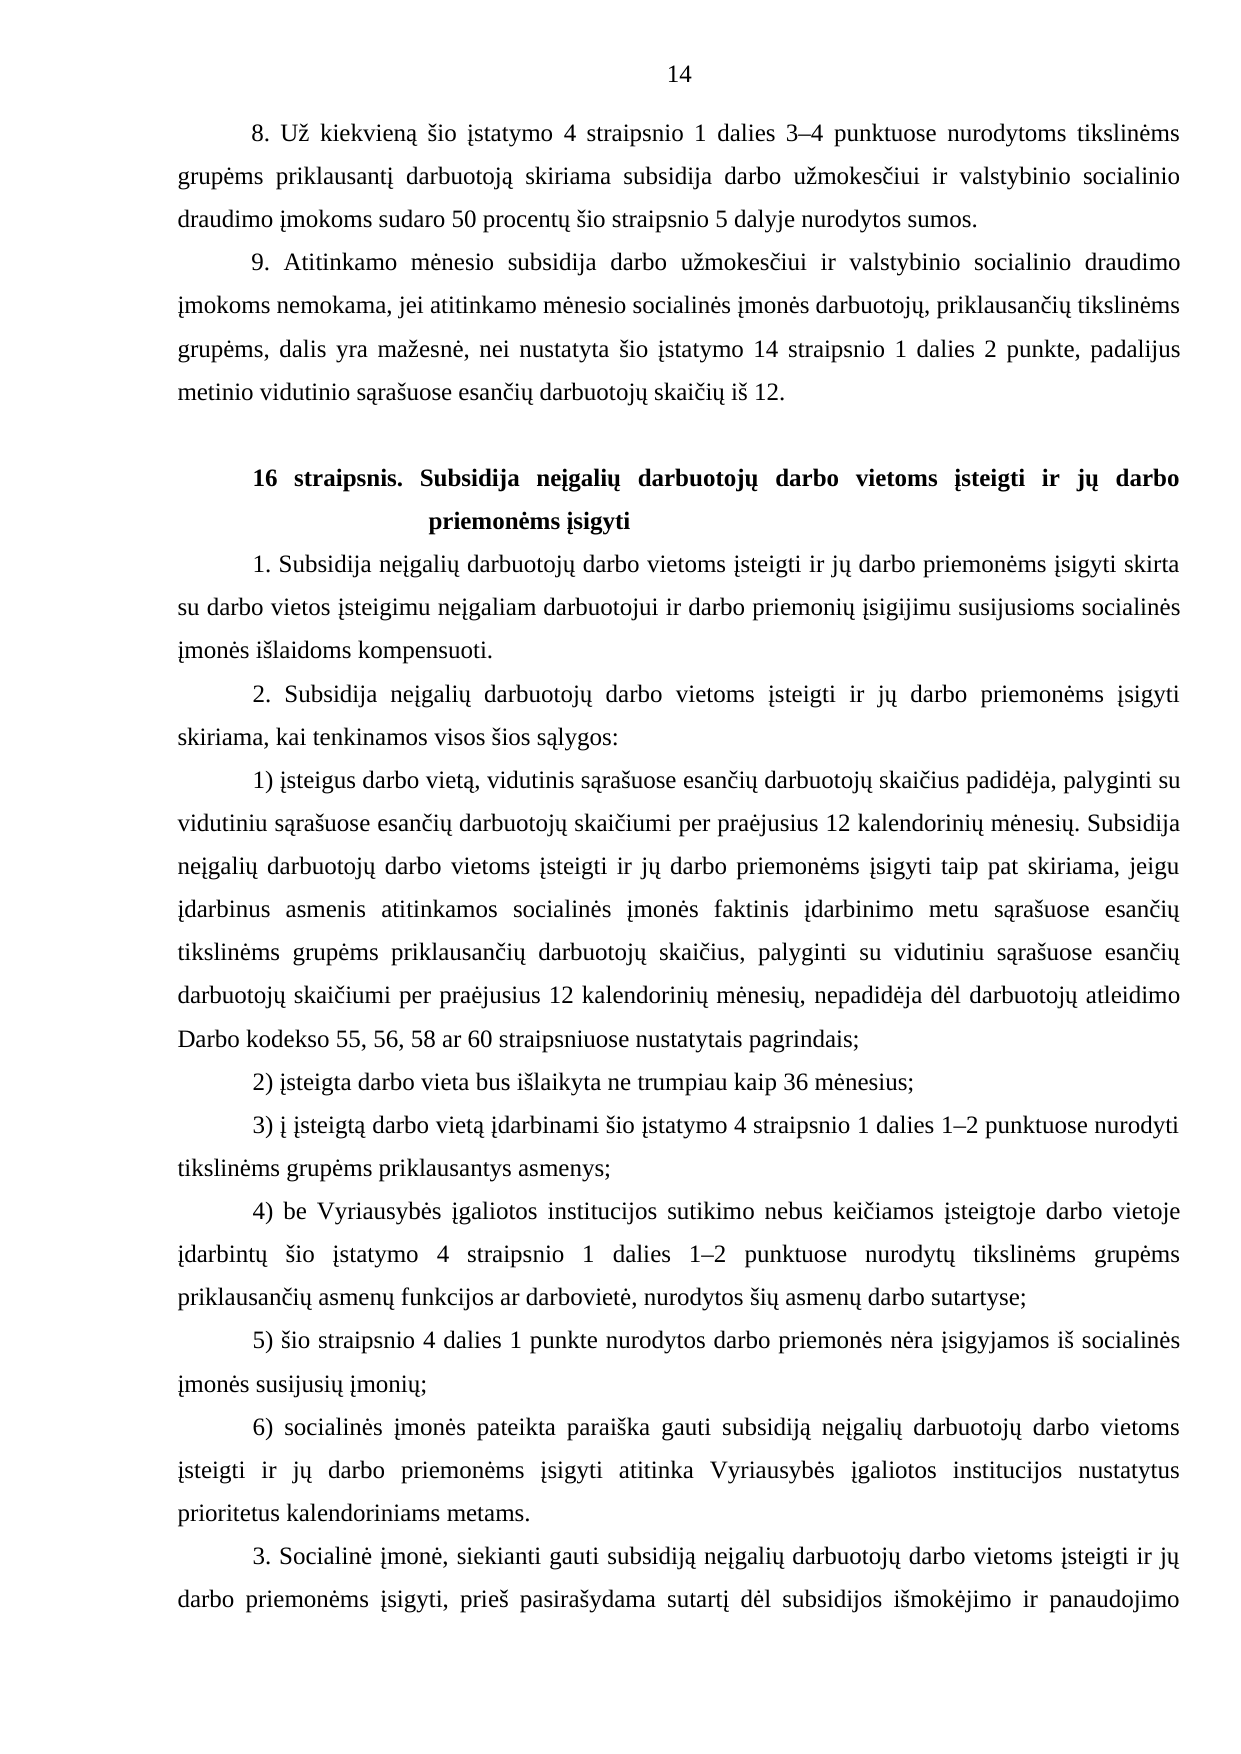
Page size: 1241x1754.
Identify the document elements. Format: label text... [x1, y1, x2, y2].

text 5) šio straipsnio 4 dalies 1 punkte nurodytos darbo priemonės nėra įsigyjamos iš socialinės įmonės susijusių įmonių; [177, 1326, 1181, 1397]
text 6) socialinės įmonės pateikta paraiška gauti subsidiją neįgalių darbuotojų darbo vietoms įsteigti ir jų darbo priemonėms įsigyti atitinka Vyriausybės įgaliotos institucijos nustatytus prioritetus kalendoriniams metams. [177, 1412, 1181, 1527]
text 3. Socialinė įmonė, siekianti gauti subsidiją neįgalių darbuotojų darbo vietoms įsteigti ir jų darbo priemonėms įsigyti, prieš pasirašydama sutartį dėl subsidijos išmokėjimo ir panaudojimo [177, 1541, 1181, 1613]
text 9. Atitinkamo mėnesio subsidija darbo užmokesčiui ir valstybinio socialinio draudimo įmokoms nemokama, jei atitinkamo mėnesio socialinės įmonės darbuotojų, priklausančių tikslinėms grupėms, dalis yra mažesnė, nei nustatyta šio įstatymo 14 straipsnio 1 dalies 2 punkte, padalijus metinio vidutinio sąrašuose esančių darbuotojų skaičių iš 12. [177, 247, 1181, 406]
text 1. Subsidija neįgalių darbuotojų darbo vietoms įsteigti ir jų darbo priemonėms įsigyti skirta su darbo vietos įsteigimu neįgaliam darbuotojui ir darbo priemonių įsigijimu susijusioms socialinės įmonės išlaidoms kompensuoti. [177, 549, 1181, 664]
text 8. Už kiekvieną šio įstatymo 4 straipsnio 1 dalies 3–4 punktuose nurodytoms tikslinėms grupėms priklausantį darbuotoją skiriama subsidija darbo užmokesčiui ir valstybinio socialinio draudimo įmokoms sudaro 50 procentų šio straipsnio 5 dalyje nurodytos sumos. [177, 118, 1181, 233]
text 2) įsteigta darbo vieta bus išlaikyta ne trumpiau kaip 36 mėnesius; [177, 1067, 1181, 1096]
text 4) be Vyriausybės įgaliotos institucijos sutikimo nebus keičiamos įsteigtoje darbo vietoje įdarbintų šio įstatymo 4 straipsnio 1 dalies 1–2 punktuose nurodytų tikslinėms grupėms priklausančių asmenų funkcijos ar darbovietė, nurodytos šių asmenų darbo sutartyse; [177, 1196, 1181, 1311]
text 2. Subsidija neįgalių darbuotojų darbo vietoms įsteigti ir jų darbo priemonėms įsigyti skiriama, kai tenkinamos visos šios sąlygos: [177, 679, 1181, 751]
text 3) į įsteigtą darbo vietą įdarbinami šio įstatymo 4 straipsnio 1 dalies 1–2 punktuose nurodyti tikslinėms grupėms priklausantys asmenys; [177, 1110, 1181, 1182]
text 16 straipsnis. Subsidija neįgalių darbuotojų darbo vietoms įsteigti ir jų darbo priemonėms įsigyti [252, 463, 1181, 535]
text 1) įsteigus darbo vietą, vidutinis sąrašuose esančių darbuotojų skaičius padidėja, palyginti su vidutiniu sąrašuose esančių darbuotojų skaičiumi per praėjusius 12 kalendorinių mėnesių. Subsidija neįgalių darbuotojų darbo vietoms įsteigti ir jų darbo priemonėms įsigyti taip pat skiriama, jeigu įdarbinus asmenis atitinkamos socialinės įmonės faktinis įdarbinimo metu sąrašuose esančių tikslinėms grupėms priklausančių darbuotojų skaičius, palyginti su vidutiniu sąrašuose esančių darbuotojų skaičiumi per praėjusius 12 kalendorinių mėnesių, nepadidėja dėl darbuotojų atleidimo Darbo kodekso 55, 56, 58 ar 60 straipsniuose nustatytais pagrindais; [177, 765, 1181, 1052]
